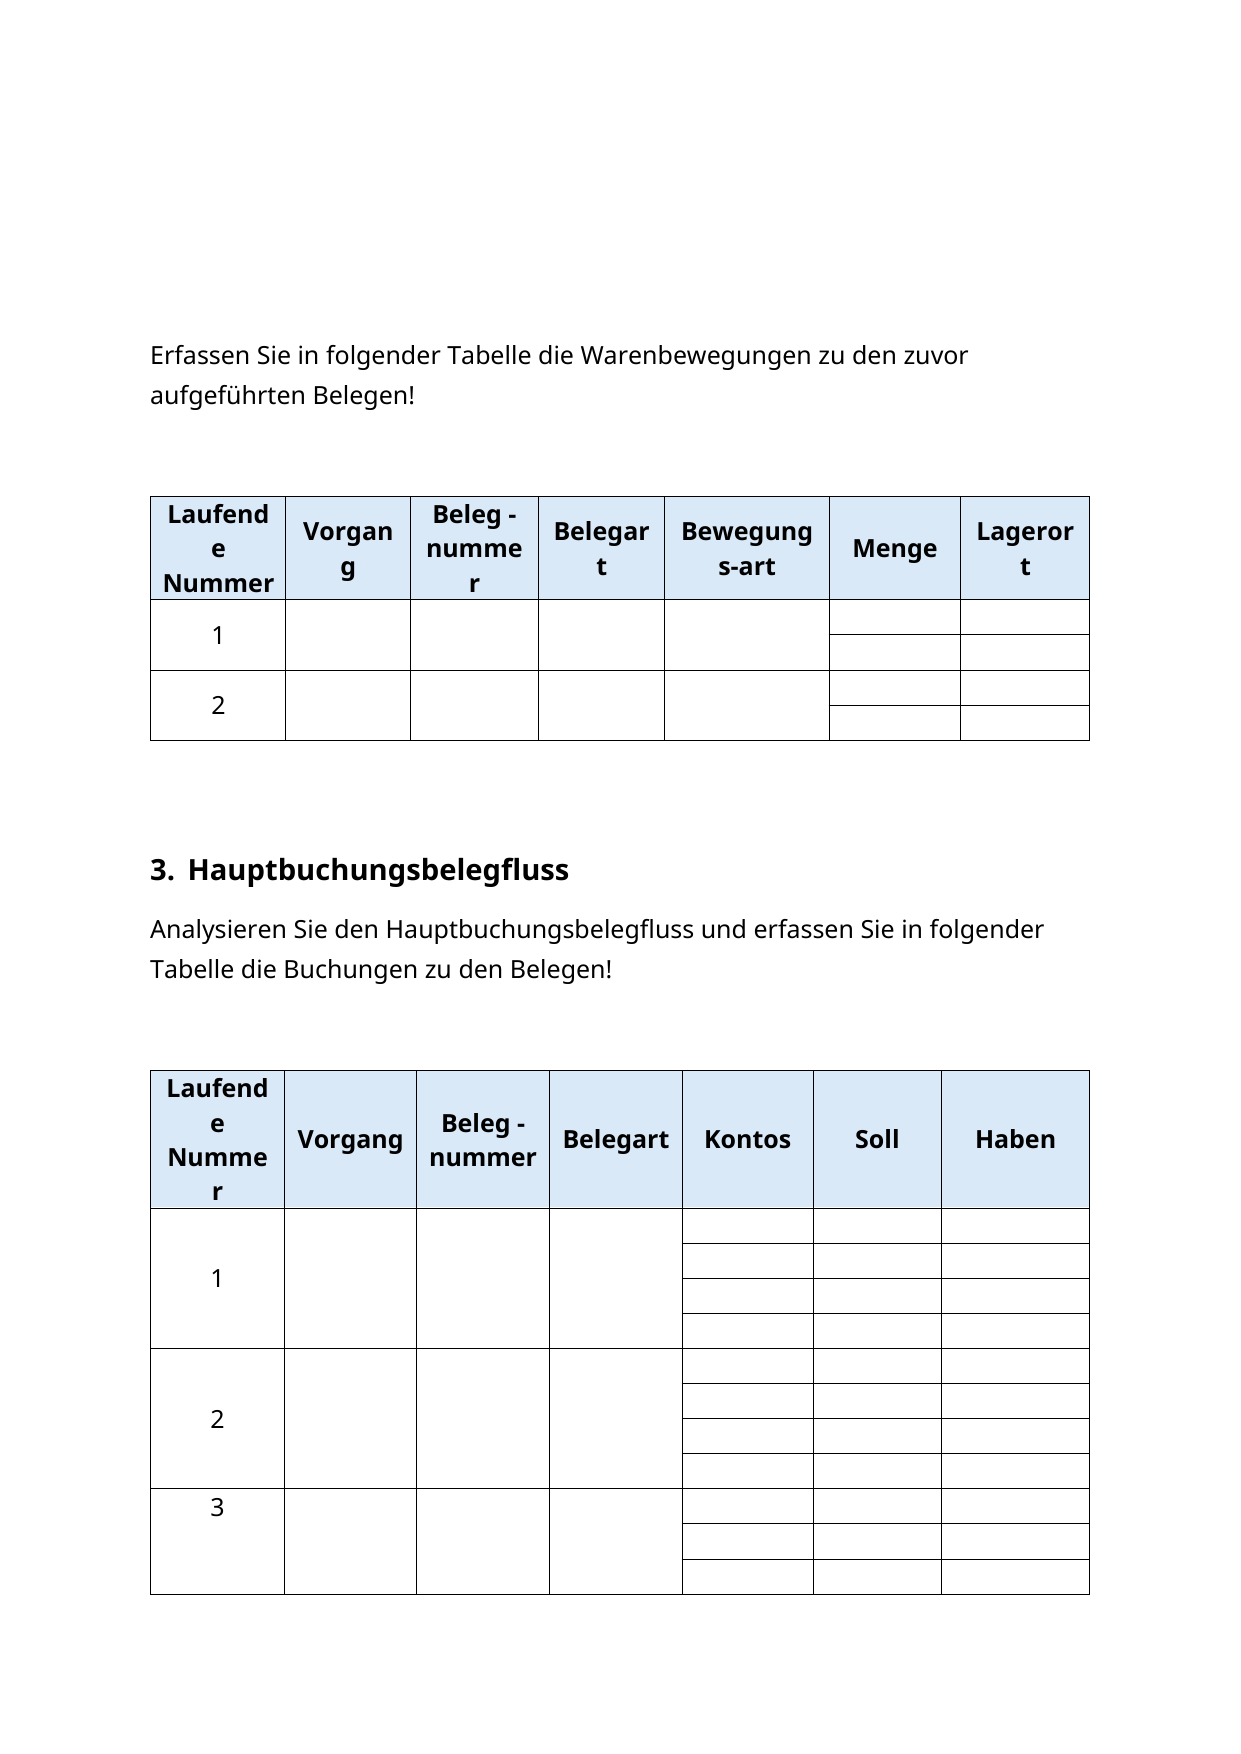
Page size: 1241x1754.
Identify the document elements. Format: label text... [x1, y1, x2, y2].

table_header Bewegungs-art [665, 497, 829, 599]
table_cell [683, 1489, 813, 1523]
text Erfassen Sie in folgender Tabelle die Warenbewegungen zu den zuvor aufgeführten Belegen! [150, 338, 1090, 411]
table_cell [830, 635, 960, 669]
table_cell [814, 1209, 941, 1242]
table_cell [550, 1209, 682, 1348]
table_header Lagerort [961, 497, 1089, 599]
text Analysieren Sie den Hauptbuchungsbelegfluss und erfassen Sie in folgender Tabelle die Buchungen zu den Belegen! [150, 912, 1090, 985]
table_header Kontos [683, 1071, 813, 1207]
table_cell [683, 1454, 813, 1488]
table_cell [942, 1244, 1089, 1278]
table_cell [285, 1209, 416, 1348]
table_cell [814, 1314, 941, 1348]
table_header Belegart [539, 497, 664, 599]
table_header Laufende Nummer [151, 1071, 284, 1207]
table_cell [683, 1524, 813, 1558]
table_cell [683, 1244, 813, 1278]
table_cell [683, 1560, 813, 1593]
table_cell [942, 1560, 1089, 1593]
table_cell 1 [151, 1209, 284, 1348]
table_header Menge [830, 497, 960, 599]
table_cell [830, 671, 960, 704]
table_cell [942, 1279, 1089, 1313]
table_cell [411, 671, 538, 740]
table_header Beleg - nummer [411, 497, 538, 599]
table_cell [961, 706, 1089, 740]
table_header Vorgang [286, 497, 410, 599]
table_cell [942, 1209, 1089, 1242]
table_cell [683, 1314, 813, 1348]
table_cell 1 [151, 600, 285, 669]
table_cell [814, 1419, 941, 1453]
table_header Belegart [550, 1071, 682, 1207]
table_cell [286, 671, 410, 740]
table_cell [814, 1349, 941, 1383]
table_cell [539, 600, 664, 669]
table_header Vorgang [285, 1071, 416, 1207]
table_cell 3 [151, 1489, 284, 1593]
table_cell [539, 671, 664, 740]
table_cell [285, 1489, 416, 1593]
table_header Beleg -nummer [417, 1071, 549, 1207]
table_header Soll [814, 1071, 941, 1207]
table_cell [411, 600, 538, 669]
subtitle Hauptbuchungsbelegfluss [150, 849, 1090, 889]
table_cell [942, 1489, 1089, 1523]
table_cell [942, 1314, 1089, 1348]
table_cell [285, 1349, 416, 1488]
table_cell [942, 1384, 1089, 1418]
table_cell [814, 1384, 941, 1418]
table_header Laufende Nummer [151, 497, 285, 599]
table_cell [550, 1349, 682, 1488]
table_cell [814, 1524, 941, 1558]
table_cell [683, 1419, 813, 1453]
table_cell [814, 1489, 941, 1523]
table_cell [417, 1489, 549, 1593]
table_cell [814, 1244, 941, 1278]
table_cell [942, 1454, 1089, 1488]
table_cell 2 [151, 671, 285, 740]
table_cell [665, 600, 829, 669]
table_cell [550, 1489, 682, 1593]
table_cell [683, 1279, 813, 1313]
table_cell [942, 1419, 1089, 1453]
table_cell [683, 1209, 813, 1242]
table_cell [814, 1279, 941, 1313]
table_cell [942, 1524, 1089, 1558]
table_cell [961, 671, 1089, 704]
table_cell [683, 1384, 813, 1418]
table_cell [961, 635, 1089, 669]
table_cell [417, 1349, 549, 1488]
table_cell 2 [151, 1349, 284, 1488]
table_cell [665, 671, 829, 740]
table_cell [830, 706, 960, 740]
table_cell [961, 600, 1089, 634]
table_cell [286, 600, 410, 669]
table_cell [814, 1560, 941, 1593]
table_cell [942, 1349, 1089, 1383]
table_cell [830, 600, 960, 634]
table_cell [683, 1349, 813, 1383]
table_header Haben [942, 1071, 1089, 1207]
table_cell [814, 1454, 941, 1488]
table_cell [417, 1209, 549, 1348]
